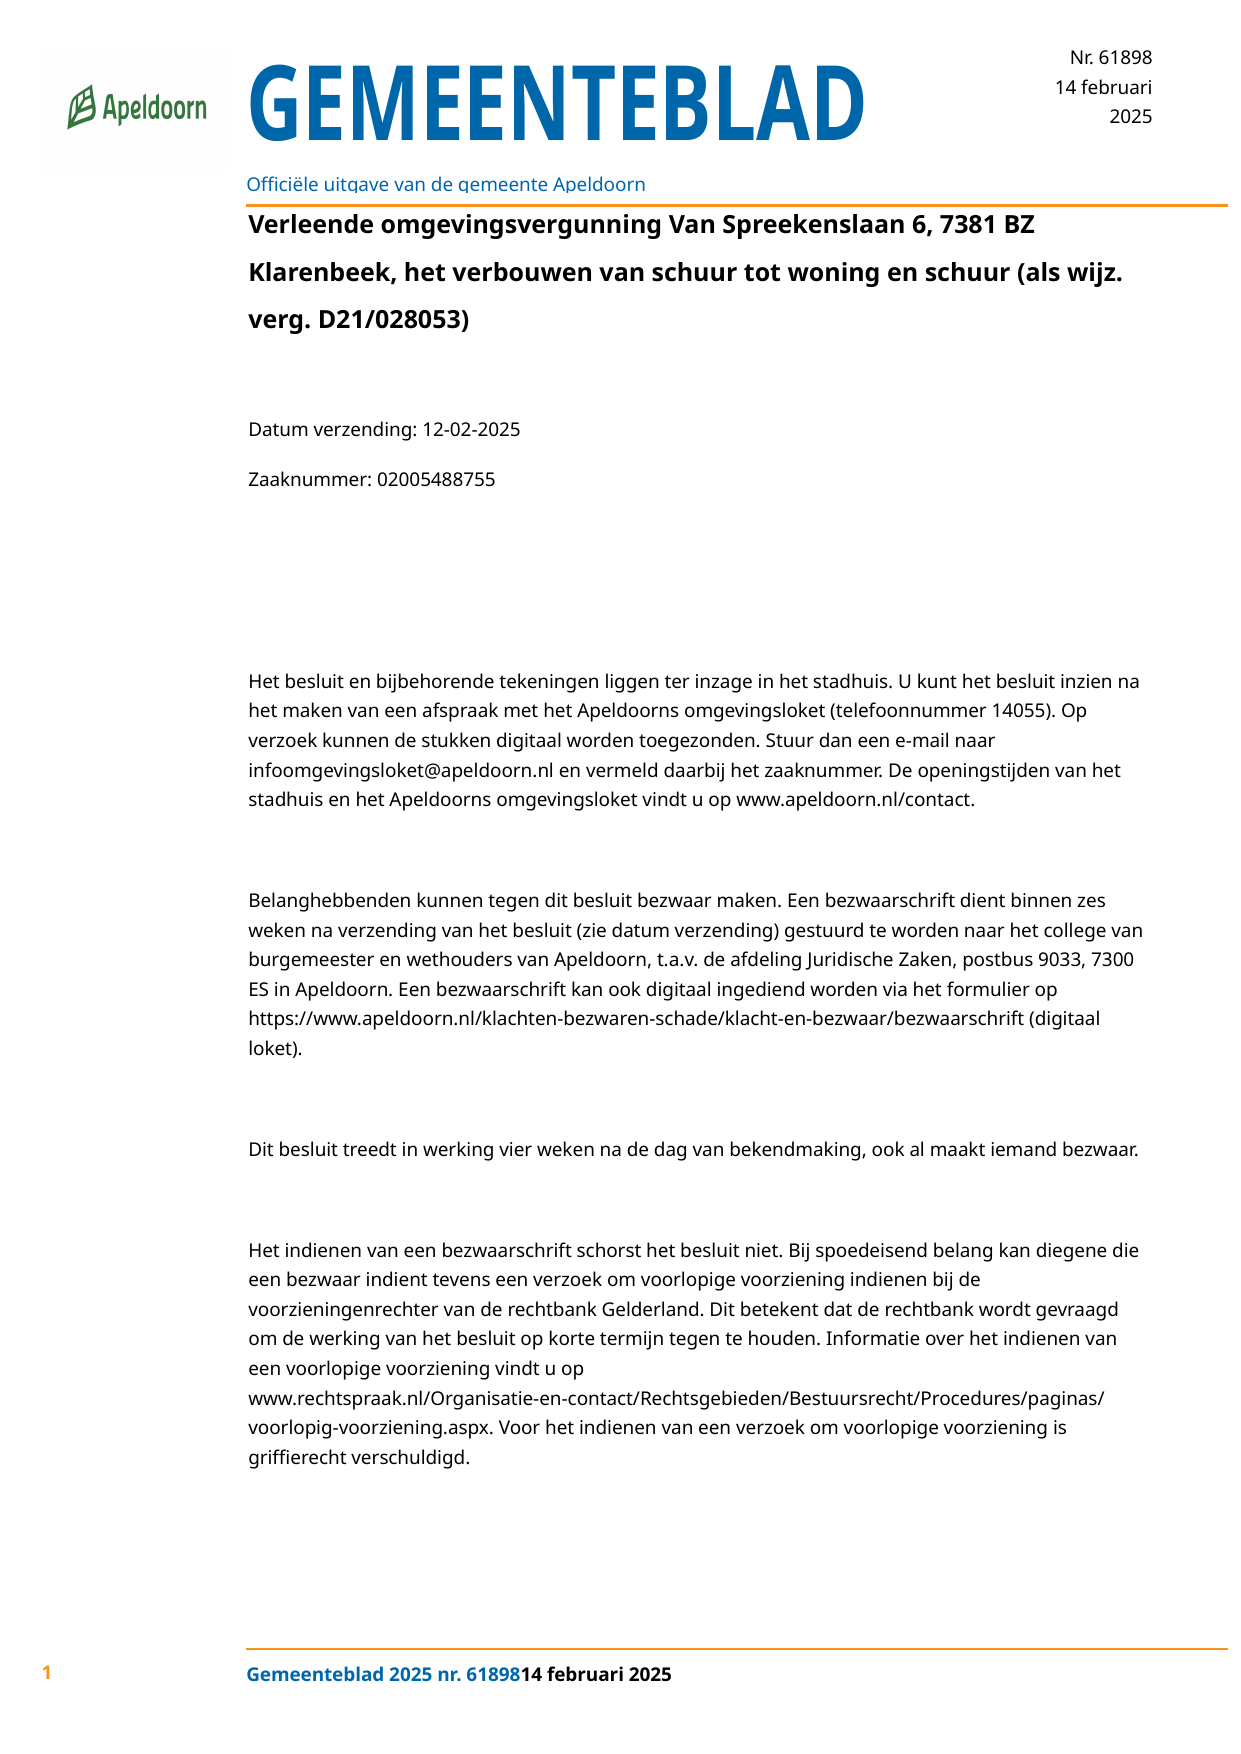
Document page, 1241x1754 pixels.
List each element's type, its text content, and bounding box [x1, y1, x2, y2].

text Verleende omgevingsvergunning Van Spreekenslaan 6, 7381 BZ Klarenbeek, het verbouwen van schuur tot woning en schuur (als wijz. verg. D21/028053) [248, 207, 1152, 336]
text Het indienen van een bezwaarschrift schorst het besluit niet. Bij spoedeisend belang kan diegene die een bezwaar indient tevens een verzoek om voorlopige voorziening indienen bij de voorzieningenrechter van de rechtbank Gelderland. Dit betekent dat de rechtbank wordt gevraagd om de werking van het besluit op korte termijn tegen te houden. Informatie over het indienen van een voorlopige voorziening vindt u op www.rechtspraak.nl/Organisatie-en-contact/Rechtsgebieden/Bestuursrecht/Procedures/paginas/voorlopig-voorziening.aspx. Voor het indienen van een verzoek om voorlopige voorziening is griffierecht verschuldigd. [248, 1237, 1152, 1469]
text Belanghebbenden kunnen tegen dit besluit bezwaar maken. Een bezwaarschrift dient binnen zes weken na verzending van het besluit (zie datum verzending) gestuurd te worden naar het college van burgemeester en wethouders van Apeldoorn, t.a.v. de afdeling Juridische Zaken, postbus 9033, 7300 ES in Apeldoorn. Een bezwaarschrift kan ook digitaal ingediend worden via het formulier op https://www.apeldoorn.nl/klachten-bezwaren-schade/klacht-en-bezwaar/bezwaarschrift (digitaal loket). [248, 887, 1152, 1061]
text Het besluit en bijbehorende tekeningen liggen ter inzage in het stadhuis. U kunt het besluit inzien na het maken van een afspraak met het Apeldoorns omgevingsloket (telefoonnummer 14055). Op verzoek kunnen de stukken digitaal worden toegezonden. Stuur dan een e-mail naar infoomgevingsloket@apeldoorn.nl en vermeld daarbij het zaaknummer. De openingstijden van het stadhuis en het Apeldoorns omgevingsloket vindt u op www.apeldoorn.nl/contact. [248, 668, 1152, 812]
text Datum verzending: 12-02-2025 [248, 416, 1152, 442]
text Zaaknummer: 02005488755 [248, 466, 1152, 492]
text Dit besluit treedt in werking vier weken na de dag van bekendmaking, ook al maakt iemand bezwaar. [248, 1136, 1152, 1162]
picture [41, 47, 231, 172]
